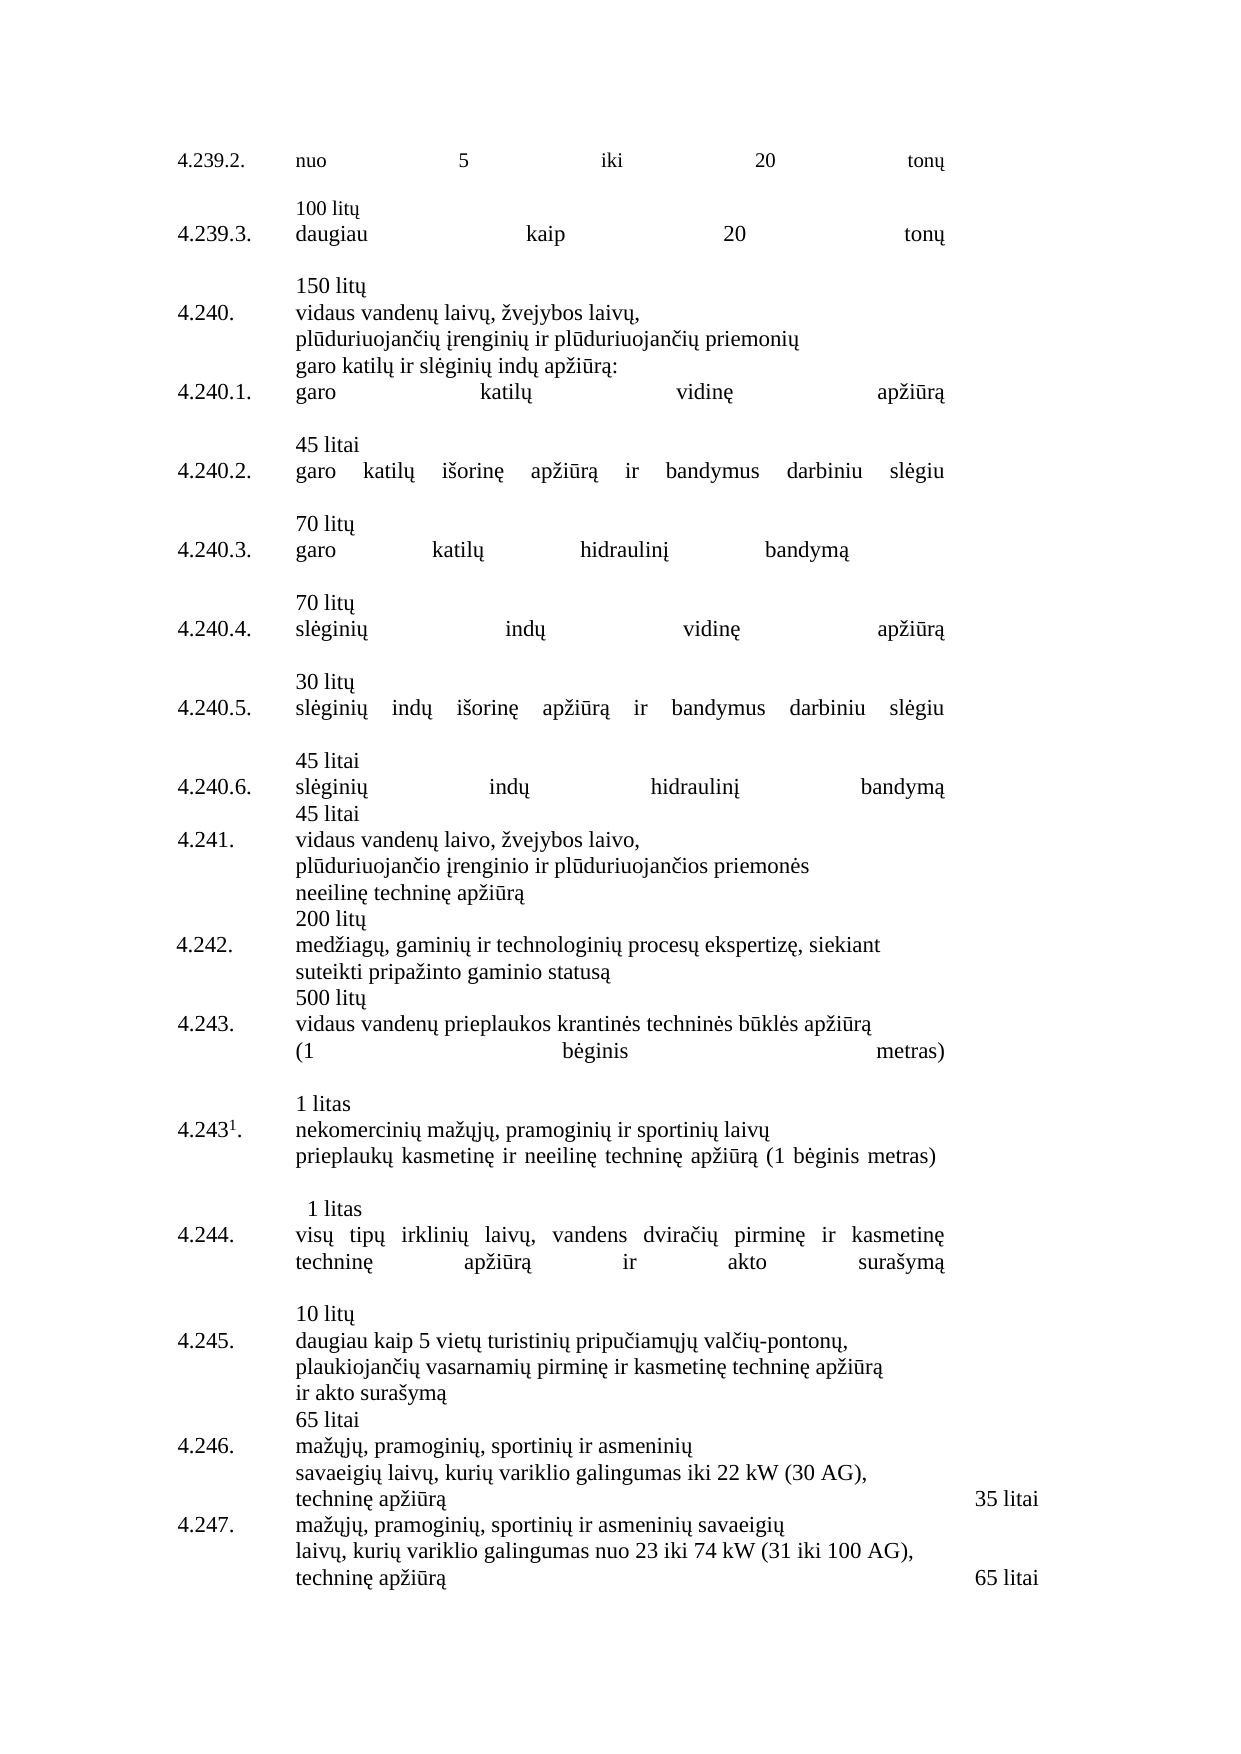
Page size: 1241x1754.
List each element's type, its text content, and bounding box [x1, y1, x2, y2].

text 4.242. medžiagų, gaminių ir technologinių procesų ekspertizę, siekiant [176, 931, 945, 958]
text plūduriuojančių įrenginių ir plūduriuojančių priemonių [177, 325, 1122, 352]
text suteikti pripažinto gaminio statusą 500 litų [176, 958, 945, 1011]
text 4.243. vidaus vandenų prieplaukos krantinės techninės būklės apžiūrą [177, 1011, 945, 1037]
text 4.246. mažųjų, pramoginių, sportinių ir asmeninių [177, 1432, 1122, 1458]
text plūduriuojančio įrenginio ir plūduriuojančios priemonės [177, 852, 1122, 879]
text 4.239.3. daugiau kaip 20 tonų 150 litų [177, 220, 945, 299]
text techninę apžiūrą 35 litai [177, 1485, 1122, 1511]
text savaeigių laivų, kurių variklio galingumas iki 22 kW (30 AG), [177, 1458, 1122, 1485]
text 4.244. visų tipų irklinių laivų, vandens dviračių pirminę ir kasmetinę techninę apžiūrą ir akto surašymą 10 litų [177, 1221, 945, 1327]
text 4.240.6. slėginių indų hidraulinį bandymą 45 litai [177, 773, 945, 826]
text 4.247. mažųjų, pramoginių, sportinių ir asmeninių savaeigių [177, 1511, 1122, 1538]
text plaukiojančių vasarnamių pirminę ir kasmetinę techninę apžiūrą [177, 1353, 1122, 1379]
text 4.240. vidaus vandenų laivų, žvejybos laivų, [177, 299, 1122, 325]
text 4.240.2. garo katilų išorinę apžiūrą ir bandymus darbiniu slėgiu 70 litų [177, 457, 945, 536]
text 4.240.1. garo katilų vidinę apžiūrą 45 litai [177, 378, 945, 457]
text neeilinę techninę apžiūrą 200 litų [177, 879, 945, 931]
text garo katilų ir slėginių indų apžiūrą: [295, 352, 945, 378]
text ir akto surašymą 65 litai [177, 1379, 945, 1432]
text prieplaukų kasmetinę ir neeilinę techninę apžiūrą (1 bėginis metras) 1 litas [295, 1142, 945, 1221]
text 4.239.2. nuo 5 iki 20 tonų 100 litų [177, 148, 945, 220]
text techninę apžiūrą 65 litai [177, 1564, 1122, 1590]
text 4.245. daugiau kaip 5 vietų turistinių pripučiamųjų valčių-pontonų, [177, 1327, 1122, 1353]
text 4.240.4. slėginių indų vidinę apžiūrą 30 litų [177, 615, 945, 694]
text 4.2431. nekomercinių mažųjų, pramoginių ir sportinių laivų [177, 1116, 1122, 1142]
text 4.241. vidaus vandenų laivo, žvejybos laivo, [177, 826, 1122, 852]
text laivų, kurių variklio galingumas nuo 23 iki 74 kW (31 iki 100 AG), [177, 1538, 1122, 1564]
text (1 bėginis metras) 1 litas [177, 1037, 945, 1116]
text 4.240.5. slėginių indų išorinę apžiūrą ir bandymus darbiniu slėgiu 45 litai [177, 694, 945, 773]
text 4.240.3. garo katilų hidraulinį bandymą 70 litų [177, 536, 945, 615]
